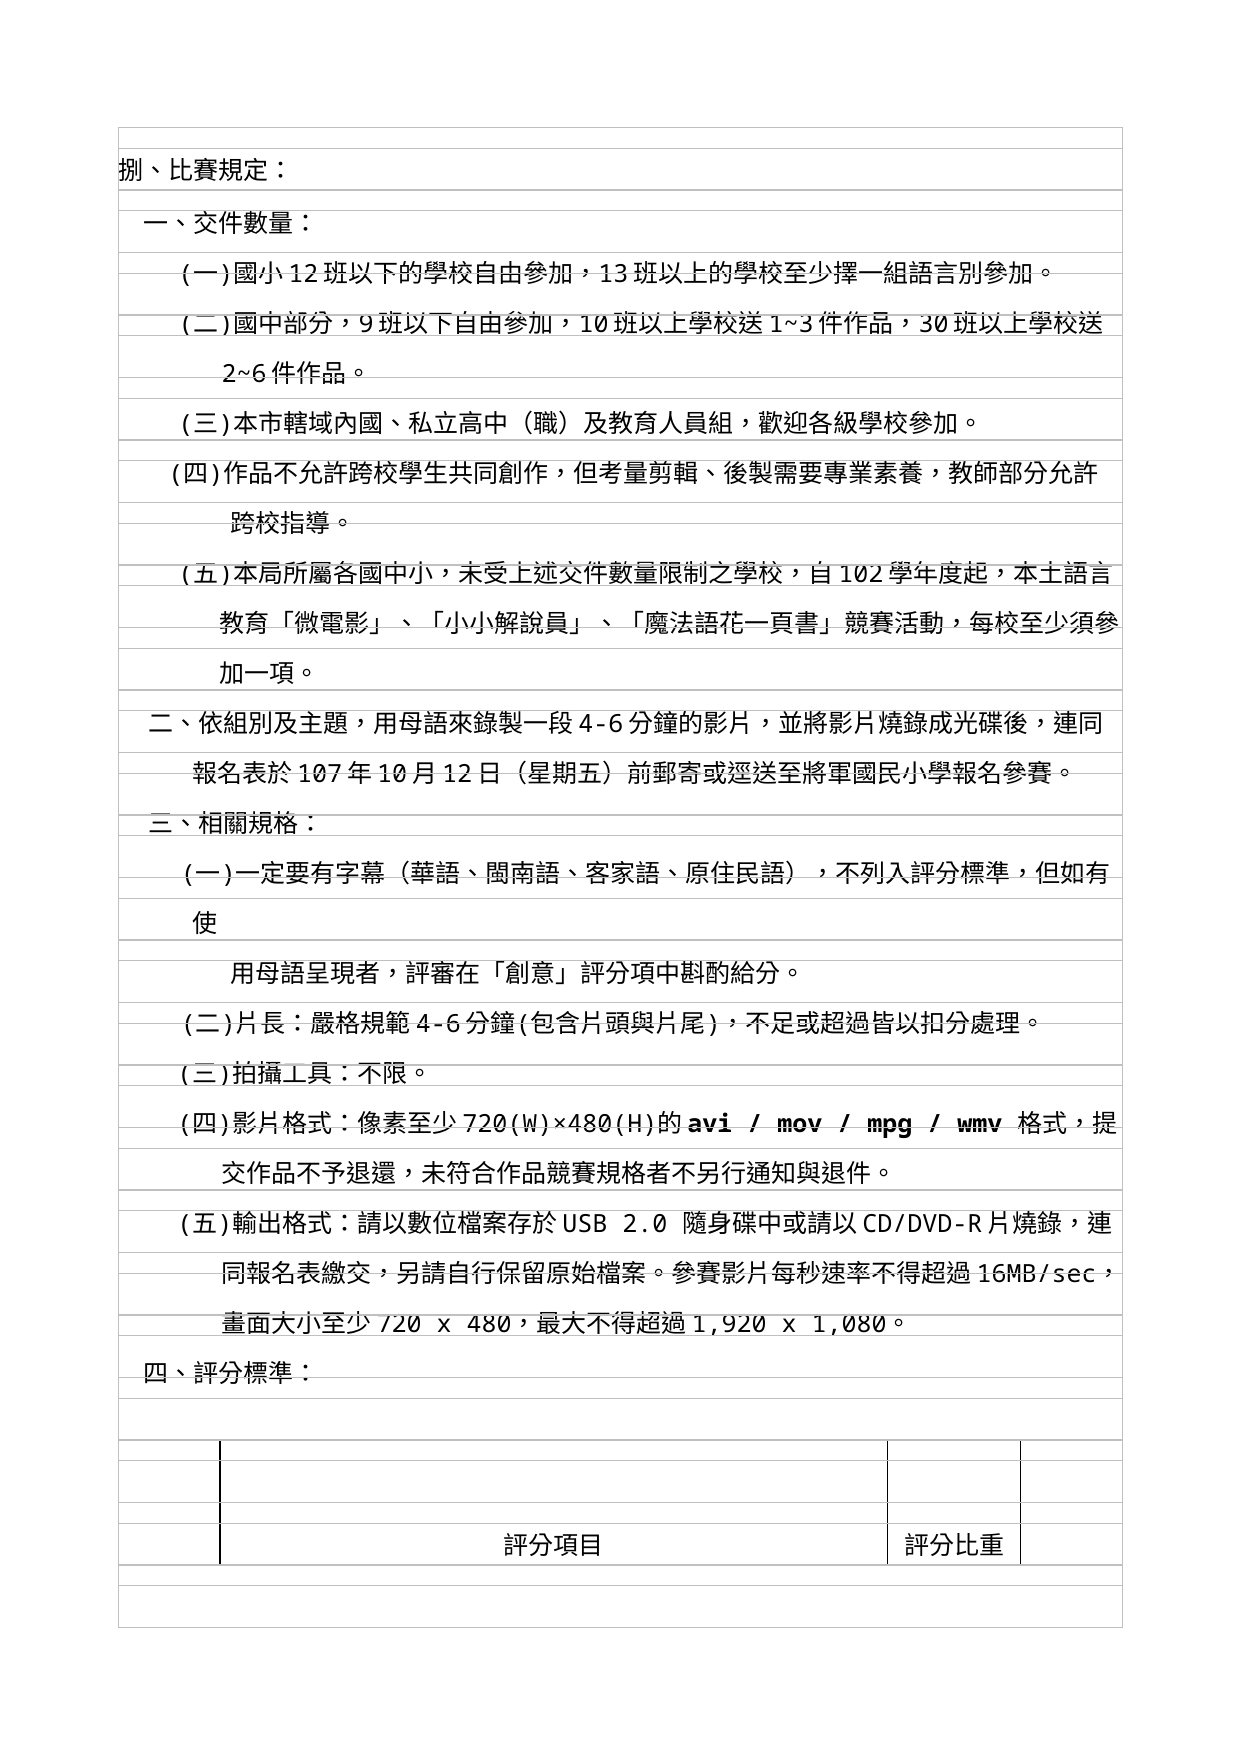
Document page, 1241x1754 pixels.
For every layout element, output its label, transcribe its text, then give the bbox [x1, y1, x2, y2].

text 二、依組別及主題，用母語來錄製一段4-6分鐘的影片，並將影片燒錄成光碟後，連同報名表於107年10月12日（星期五）前郵寄或逕送至將軍國民小學報名參賽。 [119, 774, 1122, 789]
text (五)本局所屬各國中小，未受上述交件數量限制之學校，自102學年度起，本土語言教育「微電影」、「小小解說員」、「魔法語花一頁書」競賽活動，每校至少須參加一項。 [119, 586, 1122, 627]
table_header 評分項目 [221, 1524, 887, 1564]
text 三、相關規格： [119, 816, 1122, 835]
text 用母語呈現者，評審在「創意」評分項中斟酌給分。 [181, 961, 1122, 989]
text (二)國中部分，9班以下自由參加，10班以上學校送1~3件作品，30班以上學校送2~6件作品。 [119, 289, 1122, 314]
text (一)國小12班以下的學校自由參加，13班以上的學校至少擇一組語言別參加。 [119, 239, 1122, 252]
text [181, 941, 1122, 960]
text (四)影片格式：像素至少720(W)×480(H)的avi / mov / mpg / wmv 格式，提交作品不予退還，未符合作品競賽規格者不另行通知與退件。 [177, 1089, 1122, 1127]
text (一)一定要有字幕（華語、閩南語、客家語、原住民語），不列入評分標準，但如有使 [181, 878, 1122, 898]
text [119, 128, 1122, 148]
text (二)國中部分，9班以下自由參加，10班以上學校送1~3件作品，30班以上學校送2~6件作品。 [225, 316, 1122, 335]
table_header 評分比重 [888, 1524, 1020, 1564]
text 一、交件數量： [119, 211, 1122, 239]
text 四、評分標準： [119, 1339, 1122, 1377]
text (五)輸出格式：請以數位檔案存於USB 2.0 隨身碟中或請以CD/DVD-R片燒錄，連同報名表繳交，另請自行保留原始檔案。參賽影片每秒速率不得超過16MB/sec，畫面大小至少720 x 480，最大不得超過1,920 x 1,080。 [177, 1191, 1122, 1210]
text (四)影片格式：像素至少720(W)×480(H)的avi / mov / mpg / wmv 格式，提交作品不予退還，未符合作品競賽規格者不另行通知與退件。 [177, 1128, 1122, 1148]
text (二)片長：嚴格規範4-6分鐘(包含片頭與片尾)，不足或超過皆以扣分處理。 [181, 989, 1122, 1002]
text [119, 789, 1122, 814]
text 四、評分標準： [119, 1378, 1122, 1389]
text (四)影片格式：像素至少720(W)×480(H)的avi / mov / mpg / wmv 格式，提交作品不予退還，未符合作品競賽規格者不另行通知與退件。 [177, 1149, 1122, 1189]
table_header [221, 1461, 887, 1502]
text (五)輸出格式：請以數位檔案存於USB 2.0 隨身碟中或請以CD/DVD-R片燒錄，連同報名表繳交，另請自行保留原始檔案。參賽影片每秒速率不得超過16MB/sec，畫面大小至少720 x 480，最大不得超過1,920 x 1,080。 [177, 1211, 1122, 1252]
table_header [888, 1441, 1020, 1460]
text (一)一定要有字幕（華語、閩南語、客家語、原住民語），不列入評分標準，但如有使 [181, 899, 1122, 939]
text (五)本局所屬各國中小，未受上述交件數量限制之學校，自102學年度起，本土語言教育「微電影」、「小小解說員」、「魔法語花一頁書」競賽活動，每校至少須參加一項。 [119, 539, 1122, 564]
text (四)作品不允許跨校學生共同創作，但考量剪輯、後製需要專業素養，教師部分允許跨校指導。 [168, 441, 1122, 460]
text (三)拍攝工具：不限。 [177, 1039, 1122, 1064]
text (五)輸出格式：請以數位檔案存於USB 2.0 隨身碟中或請以CD/DVD-R片燒錄，連同報名表繳交，另請自行保留原始檔案。參賽影片每秒速率不得超過16MB/sec，畫面大小至少720 x 480，最大不得超過1,920 x 1,080。 [177, 1274, 1122, 1314]
text (五)本局所屬各國中小，未受上述交件數量限制之學校，自102學年度起，本土語言教育「微電影」、「小小解說員」、「魔法語花一頁書」競賽活動，每校至少須參加一項。 [225, 566, 1122, 585]
text (一)國小12班以下的學校自由參加，13班以上的學校至少擇一組語言別參加。 [119, 253, 1122, 273]
text 二、依組別及主題，用母語來錄製一段4-6分鐘的影片，並將影片燒錄成光碟後，連同報名表於107年10月12日（星期五）前郵寄或逕送至將軍國民小學報名參賽。 [119, 753, 1122, 773]
text (二)片長：嚴格規範4-6分鐘(包含片頭與片尾)，不足或超過皆以扣分處理。 [181, 1024, 1122, 1039]
table_header [888, 1461, 1020, 1502]
text (五)本局所屬各國中小，未受上述交件數量限制之學校，自102學年度起，本土語言教育「微電影」、「小小解說員」、「魔法語花一頁書」競賽活動，每校至少須參加一項。 [119, 649, 1122, 689]
text 四、評分標準： [150, 1365, 164, 1377]
text (五)本局所屬各國中小，未受上述交件數量限制之學校，自102學年度起，本土語言教育「微電影」、「小小解說員」、「魔法語花一頁書」競賽活動，每校至少須參加一項。 [119, 628, 1122, 648]
text [119, 389, 1122, 398]
text (二)國中部分，9班以下自由參加，10班以上學校送1~3件作品，30班以上學校送2~6件作品。 [119, 316, 186, 335]
text [119, 191, 1122, 210]
text (三)本市轄域內國、私立高中（職）及教育人員組，歡迎各級學校參加。 [119, 399, 1122, 439]
table_header [221, 1503, 887, 1523]
table_header [221, 1441, 887, 1460]
text (一)國小12班以下的學校自由參加，13班以上的學校至少擇一組語言別參加。 [119, 274, 1122, 289]
text (二)國中部分，9班以下自由參加，10班以上學校送1~3件作品，30班以上學校送2~6件作品。 [119, 378, 1122, 389]
text (五)輸出格式：請以數位檔案存於USB 2.0 隨身碟中或請以CD/DVD-R片燒錄，連同報名表繳交，另請自行保留原始檔案。參賽影片每秒速率不得超過16MB/sec，畫面大小至少720 x 480，最大不得超過1,920 x 1,080。 [177, 1253, 1122, 1273]
text (四)作品不允許跨校學生共同創作，但考量剪輯、後製需要專業素養，教師部分允許跨校指導。 [168, 461, 1122, 502]
table_header [888, 1503, 1020, 1523]
text (五)輸出格式：請以數位檔案存於USB 2.0 隨身碟中或請以CD/DVD-R片燒錄，連同報名表繳交，另請自行保留原始檔案。參賽影片每秒速率不得超過16MB/sec，畫面大小至少720 x 480，最大不得超過1,920 x 1,080。 [177, 1316, 1122, 1335]
text 二、依組別及主題，用母語來錄製一段4-6分鐘的影片，並將影片燒錄成光碟後，連同報名表於107年10月12日（星期五）前郵寄或逕送至將軍國民小學報名參賽。 [119, 711, 1122, 752]
text (四)作品不允許跨校學生共同創作，但考量剪輯、後製需要專業素養，教師部分允許跨校指導。 [168, 503, 1122, 523]
text (一)一定要有字幕（華語、閩南語、客家語、原住民語），不列入評分標準，但如有使 [181, 839, 1122, 877]
text (三)拍攝工具：不限。 [184, 1066, 225, 1085]
text (三)拍攝工具：不限。 [224, 1066, 1122, 1085]
text (四)作品不允許跨校學生共同創作，但考量剪輯、後製需要專業素養，教師部分允許跨校指導。 [168, 524, 1122, 539]
text 二、依組別及主題，用母語來錄製一段4-6分鐘的影片，並將影片燒錄成光碟後，連同報名表於107年10月12日（星期五）前郵寄或逕送至將軍國民小學報名參賽。 [119, 691, 1122, 710]
text (二)國中部分，9班以下自由參加，10班以上學校送1~3件作品，30班以上學校送2~6件作品。 [119, 336, 1122, 377]
text (二)片長：嚴格規範4-6分鐘(包含片頭與片尾)，不足或超過皆以扣分處理。 [181, 1003, 1122, 1023]
text 捌、比賽規定： [119, 149, 1122, 189]
